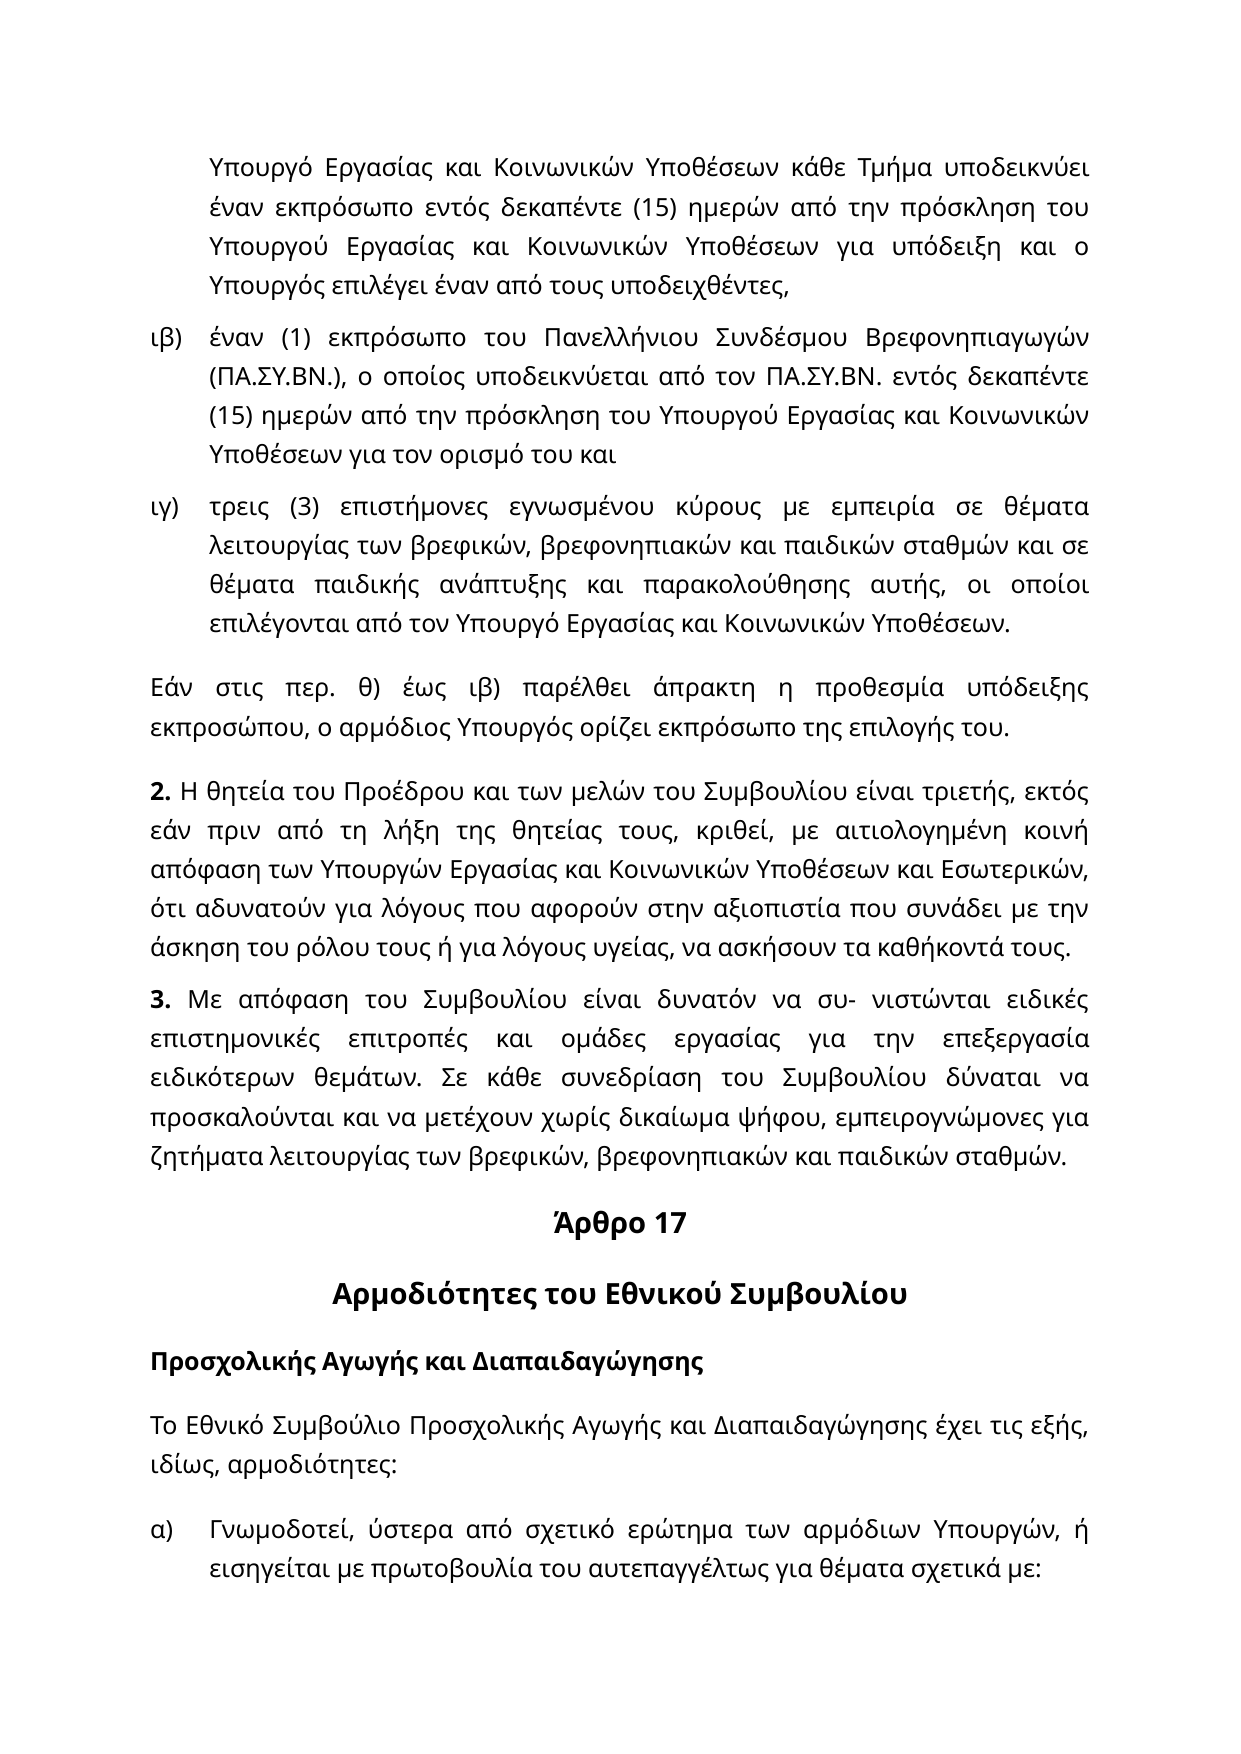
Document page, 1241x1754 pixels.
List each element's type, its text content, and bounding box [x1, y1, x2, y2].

list α) Γνωμοδοτεί, ύστερα από σχετικό ερώτημα των αρμόδιων Υπουργών, ή εισηγείται με πρωτοβουλία του αυτεπαγγέλτως για θέματα σχετικά με: [150, 1511, 1090, 1584]
text 3. Με απόφαση του Συμβουλίου είναι δυνατόν να συ- νιστώνται ειδικές επιστημονικές επιτροπές και ομάδες εργασίας για την επεξεργασία ειδικότερων θεμάτων. Σε κάθε συνεδρίαση του Συμβουλίου δύναται να προσκαλούνται και να μετέχουν χωρίς δικαίωμα ψήφου, εμπειρογνώμονες για ζητήματα λειτουργίας των βρεφικών, βρεφονηπιακών και παιδικών σταθμών. [150, 982, 1090, 1172]
text Προσχολικής Αγωγής και Διαπαιδαγώγησης [150, 1344, 1090, 1378]
list ιγ) τρεις (3) επιστήμονες εγνωσμένου κύρους με εμπειρία σε θέματα λειτουργίας των βρεφικών, βρεφονηπιακών και παιδικών σταθμών και σε θέματα παιδικής ανάπτυξης και παρακολούθησης αυτής, οι οποίοι επιλέγονται από τον Υπουργό Εργασίας και Κοινωνικών Υποθέσεων. [150, 488, 1090, 640]
subtitle Αρμοδιότητες του Εθνικού Συμβουλίου [150, 1273, 1090, 1313]
text Το Εθνικό Συμβούλιο Προσχολικής Αγωγής και Διαπαιδαγώγησης έχει τις εξής, ιδίως, αρμοδιότητες: [150, 1408, 1090, 1481]
text 2. Η θητεία του Προέδρου και των μελών του Συμβουλίου είναι τριετής, εκτός εάν πριν από τη λήξη της θητείας τους, κριθεί, με αιτιολογημένη κοινή απόφαση των Υπουργών Εργασίας και Κοινωνικών Υποθέσεων και Εσωτερικών, ότι αδυνατούν για λόγους που αφορούν στην αξιοπιστία που συνάδει με την άσκηση του ρόλου τους ή για λόγους υγείας, να ασκήσουν τα καθήκοντά τους. [150, 773, 1090, 964]
subtitle Άρθρο 17 [150, 1202, 1090, 1242]
list Υπουργό Εργασίας και Κοινωνικών Υποθέσεων κάθε Τμήμα υποδεικνύει έναν εκπρόσωπο εντός δεκαπέντε (15) ημερών από την πρόσκληση του Υπουργού Εργασίας και Κοινωνικών Υποθέσεων για υπόδειξη και ο Υπουργός επιλέγει έναν από τους υποδειχθέντες, [150, 150, 1090, 302]
list ιβ) έναν (1) εκπρόσωπο του Πανελλήνιου Συνδέσμου Βρεφονηπιαγωγών (ΠΑ.ΣΥ.ΒΝ.), ο οποίος υποδεικνύεται από τον ΠΑ.ΣΥ.ΒΝ. εντός δεκαπέντε (15) ημερών από την πρόσκληση του Υπουργού Εργασίας και Κοινωνικών Υποθέσεων για τον ορισμό του και [150, 319, 1090, 471]
text Εάν στις περ. θ) έως ιβ) παρέλθει άπρακτη η προθεσμία υπόδειξης εκπροσώπου, ο αρμόδιος Υπουργός ορίζει εκπρόσωπο της επιλογής του. [150, 670, 1090, 743]
